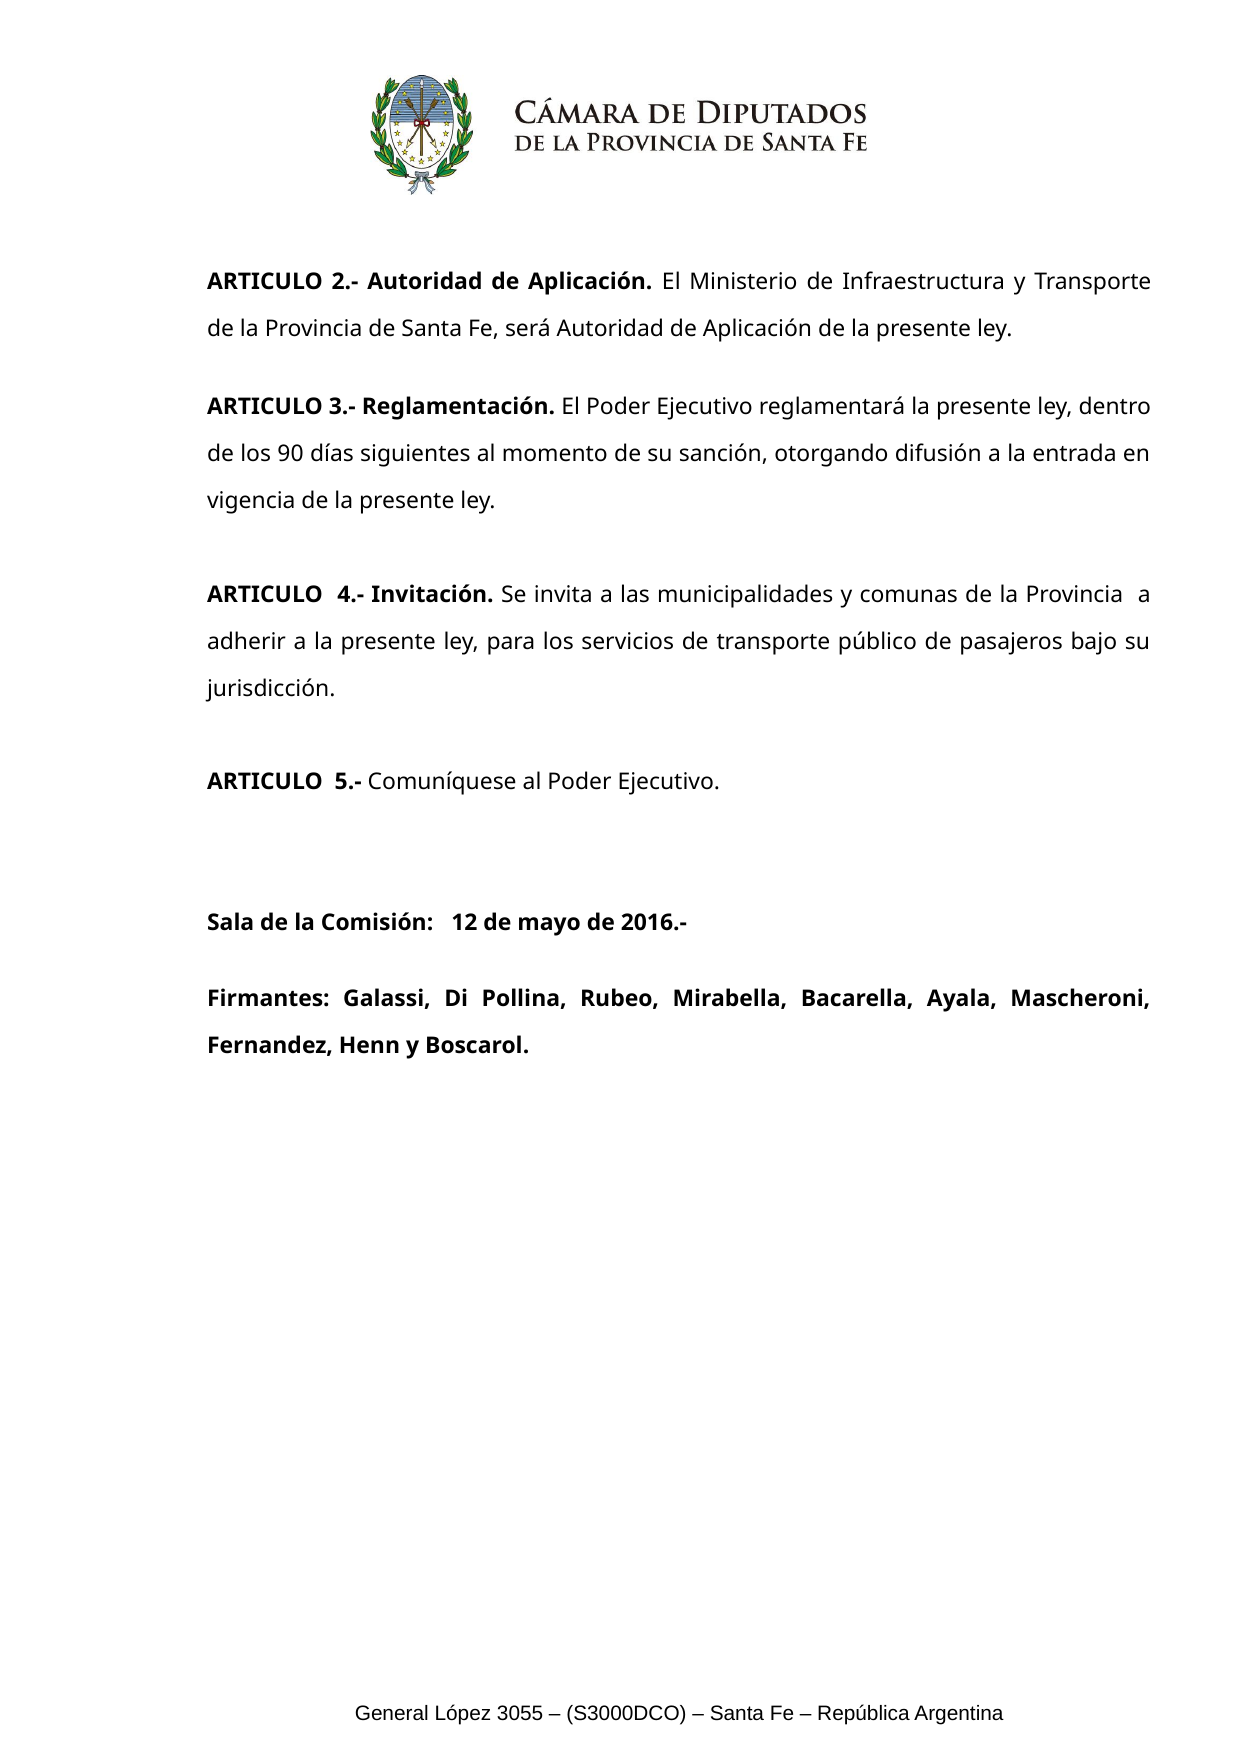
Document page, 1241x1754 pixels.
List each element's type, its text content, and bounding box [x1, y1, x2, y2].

text ARTICULO 3.- Reglamentación. El Poder Ejecutivo reglamentará la presente ley, dentro de los 90 días siguientes al momento de su sanción, otorgando difusión a la entrada en vigencia de la presente ley. [207, 390, 1152, 515]
text ARTICULO 5.- Comuníquese al Poder Ejecutivo. [207, 765, 1152, 797]
text Firmantes: Galassi, Di Pollina, Rubeo, Mirabella, Bacarella, Ayala, Mascheroni, Fernandez, Henn y Boscarol. [207, 982, 1152, 1060]
picture [370, 75, 867, 199]
text ARTICULO 2.- Autoridad de Aplicación. El Ministerio de Infraestructura y Transporte de la Provincia de Santa Fe, será Autoridad de Aplicación de la presente ley. [207, 265, 1152, 343]
text Sala de la Comisión: 12 de mayo de 2016.- [207, 906, 1152, 937]
text ARTICULO 4.- Invitación. Se invita a las municipalidades y comunas de la Provincia a adherir a la presente ley, para los servicios de transporte público de pasajeros bajo su jurisdicción. [207, 578, 1152, 703]
